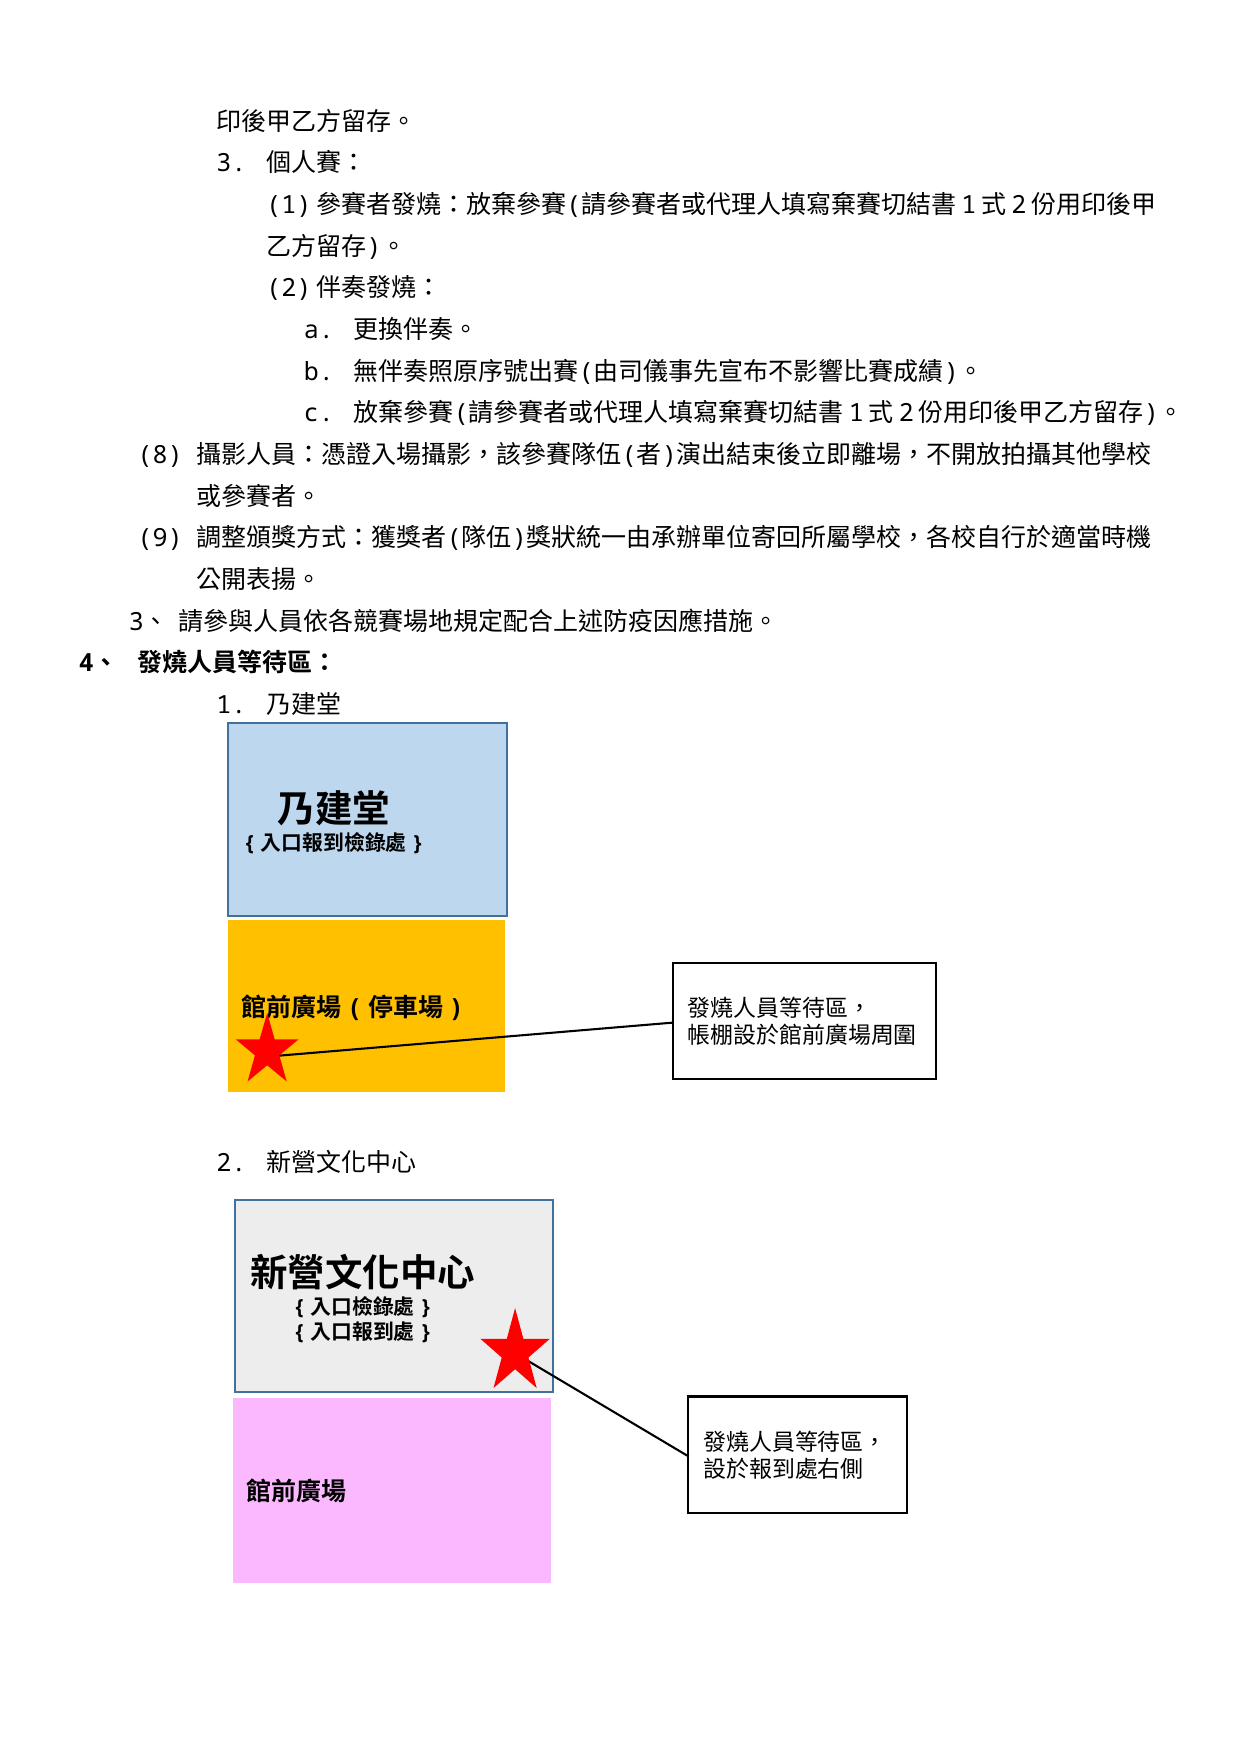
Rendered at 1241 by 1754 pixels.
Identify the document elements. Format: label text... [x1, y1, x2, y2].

list 更換伴奏。 [303, 304, 1162, 346]
list 發燒人員等待區： [78, 637, 1162, 679]
list 印後甲乙方留存。 [216, 96, 1162, 137]
list 參賽者發燒：放棄參賽(請參賽者或代理人填寫棄賽切結書1式2份用印後甲乙方留存)。 [266, 179, 1162, 262]
list 無伴奏照原序號出賽(由司儀事先宣布不影響比賽成績)。 [303, 346, 1162, 387]
list 伴奏發燒： [266, 262, 1162, 304]
list 乃建堂 [216, 679, 1162, 721]
list 放棄參賽(請參賽者或代理人填寫棄賽切結書1式2份用印後甲乙方留存)。 [303, 387, 1162, 429]
list 請參與人員依各競賽場地規定配合上述防疫因應措施。 [128, 596, 1162, 637]
list 新營文化中心 [216, 1137, 1162, 1179]
list 調整頒獎方式：獲獎者(隊伍)獎狀統一由承辦單位寄回所屬學校，各校自行於適當時機公開表揚。 [137, 512, 1162, 596]
list 個人賽： [216, 137, 1162, 179]
list 攝影人員：憑證入場攝影，該參賽隊伍(者)演出結束後立即離場，不開放拍攝其他學校或參賽者。 [137, 429, 1162, 512]
